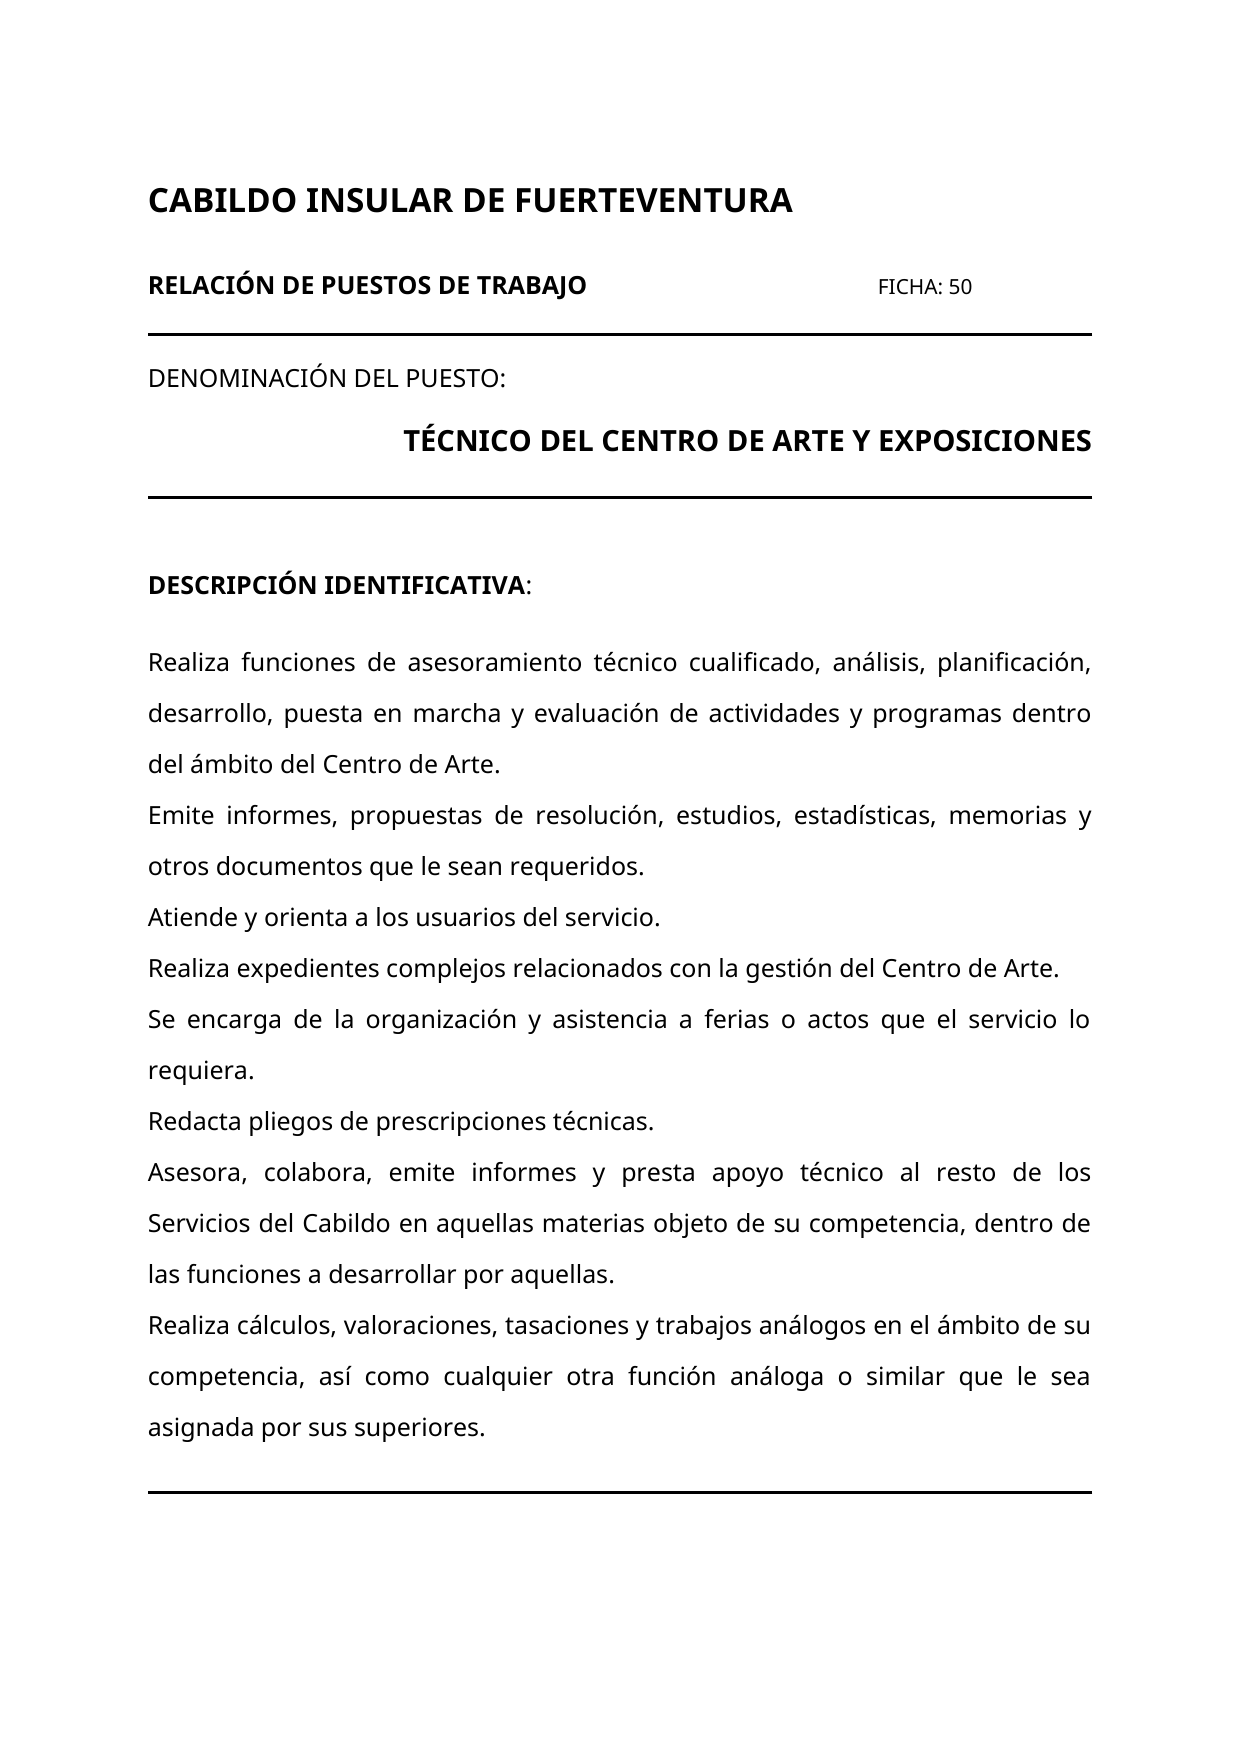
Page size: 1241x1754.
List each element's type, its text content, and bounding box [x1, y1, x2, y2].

text Asesora, colabora, emite informes y presta apoyo técnico al resto de los Servicios del Cabildo en aquellas materias objeto de su competencia, dentro de las funciones a desarrollar por aquellas. [148, 1154, 1092, 1291]
text Emite informes, propuestas de resolución, estudios, estadísticas, memorias y otros documentos que le sean requeridos. [148, 797, 1092, 882]
text RELACIÓN DE PUESTOS DE TRABAJO FICHA: 50 [148, 268, 1092, 302]
text Se encarga de la organización y asistencia a ferias o actos que el servicio lo requiera. [148, 1001, 1092, 1087]
text Realiza funciones de asesoramiento técnico cualificado, análisis, planificación, desarrollo, puesta en marcha y evaluación de actividades y programas dentro del ámbito del Centro de Arte. [148, 644, 1092, 780]
text Realiza expedientes complejos relacionados con la gestión del Centro de Arte. [148, 950, 1092, 984]
text TÉCNICO DEL CENTRO DE ARTE Y EXPOSICIONES [177, 420, 1092, 459]
text CABILDO INSULAR DE FUERTEVENTURA [148, 177, 1092, 223]
text Redacta pliegos de prescripciones técnicas. [148, 1103, 1092, 1138]
text DENOMINACIÓN DEL PUESTO: [148, 361, 1092, 395]
text DESCRIPCIÓN IDENTIFICATIVA: [148, 567, 1092, 602]
text Atiende y orienta a los usuarios del servicio. [148, 899, 1092, 933]
text Realiza cálculos, valoraciones, tasaciones y trabajos análogos en el ámbito de su competencia, así como cualquier otra función análoga o similar que le sea asignada por sus superiores. [148, 1308, 1092, 1444]
